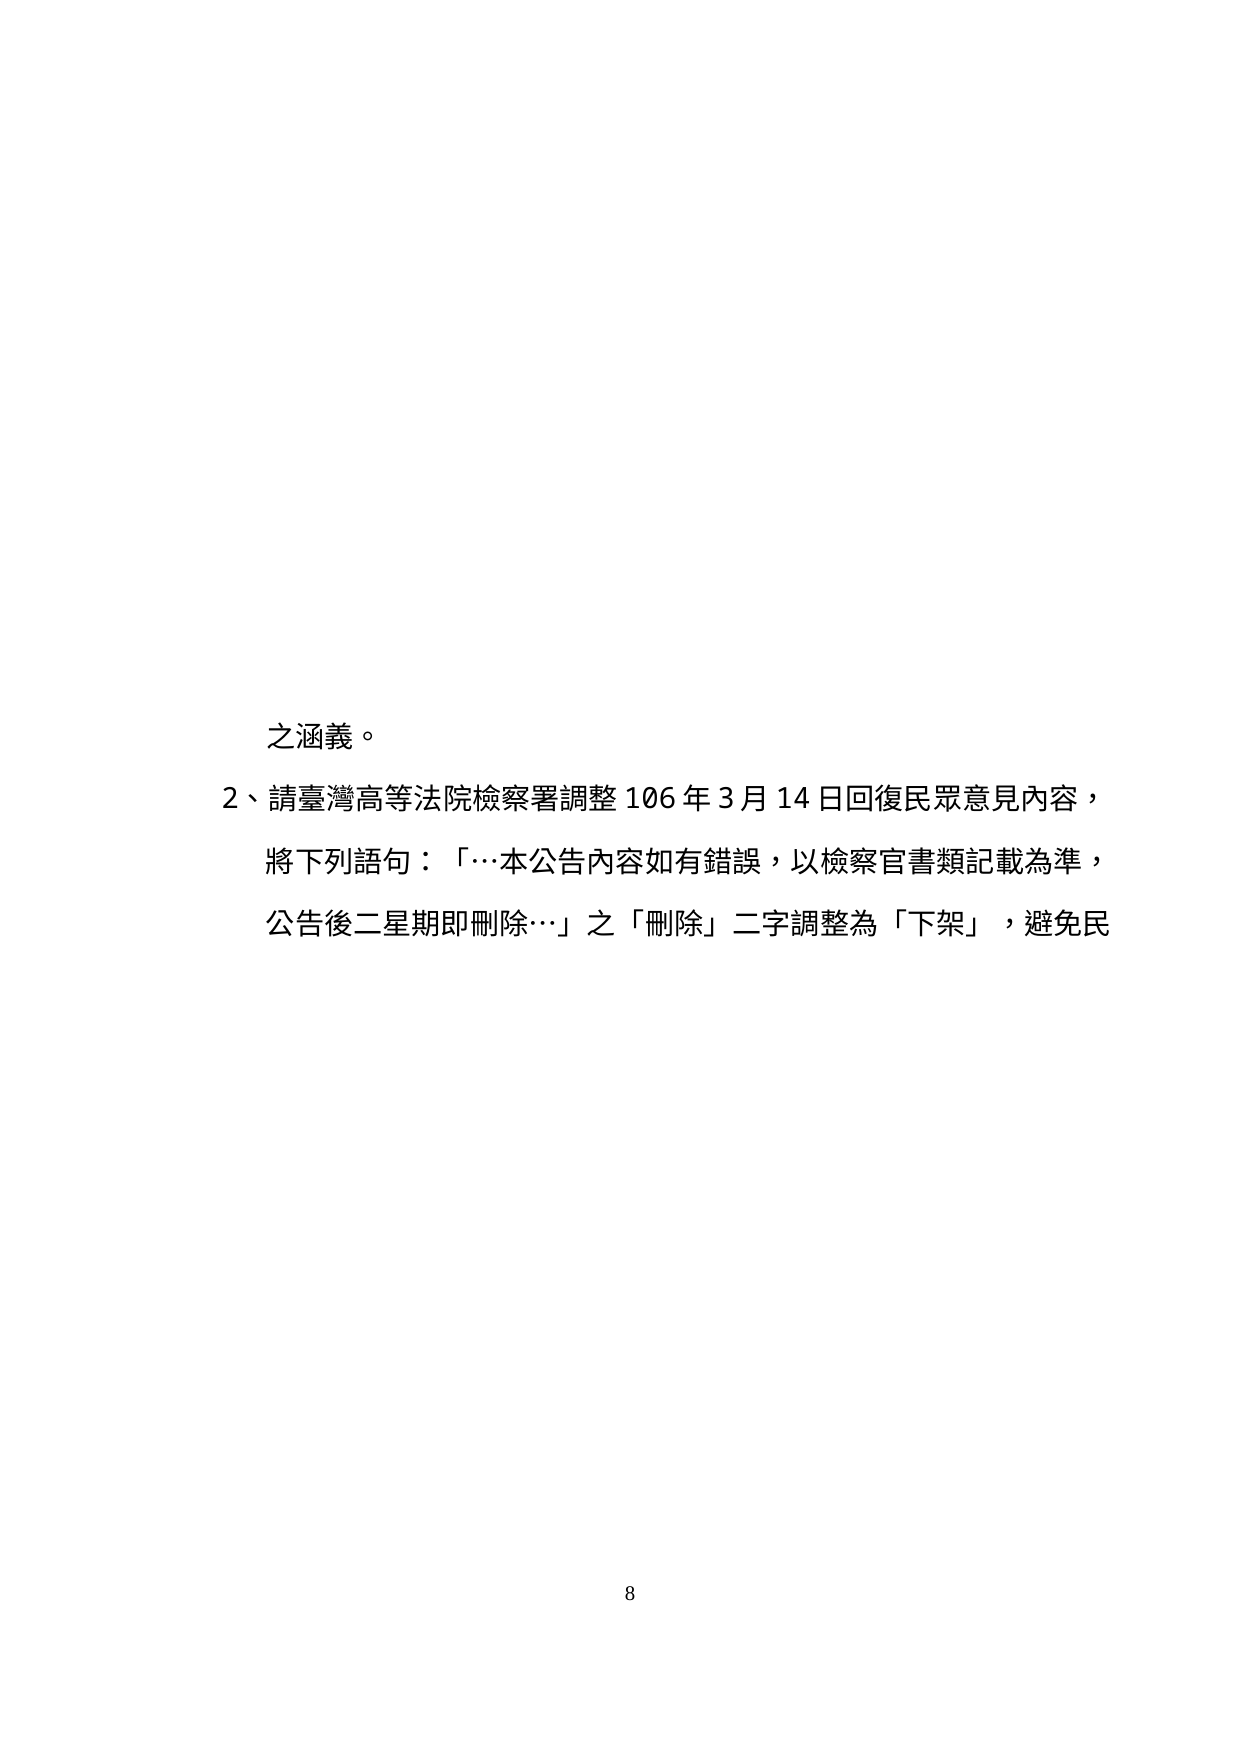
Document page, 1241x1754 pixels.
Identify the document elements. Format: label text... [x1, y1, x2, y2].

text 2、請臺灣高等法院檢察署調整106年3月14日回復民眾意見內容，將下列語句：「…本公告內容如有錯誤，以檢察官書類記載為準，公告後二星期即刪除…」之「刪除」二字調整為「下架」，避免民 [221, 755, 1122, 943]
text 之涵義。 [221, 693, 1122, 755]
